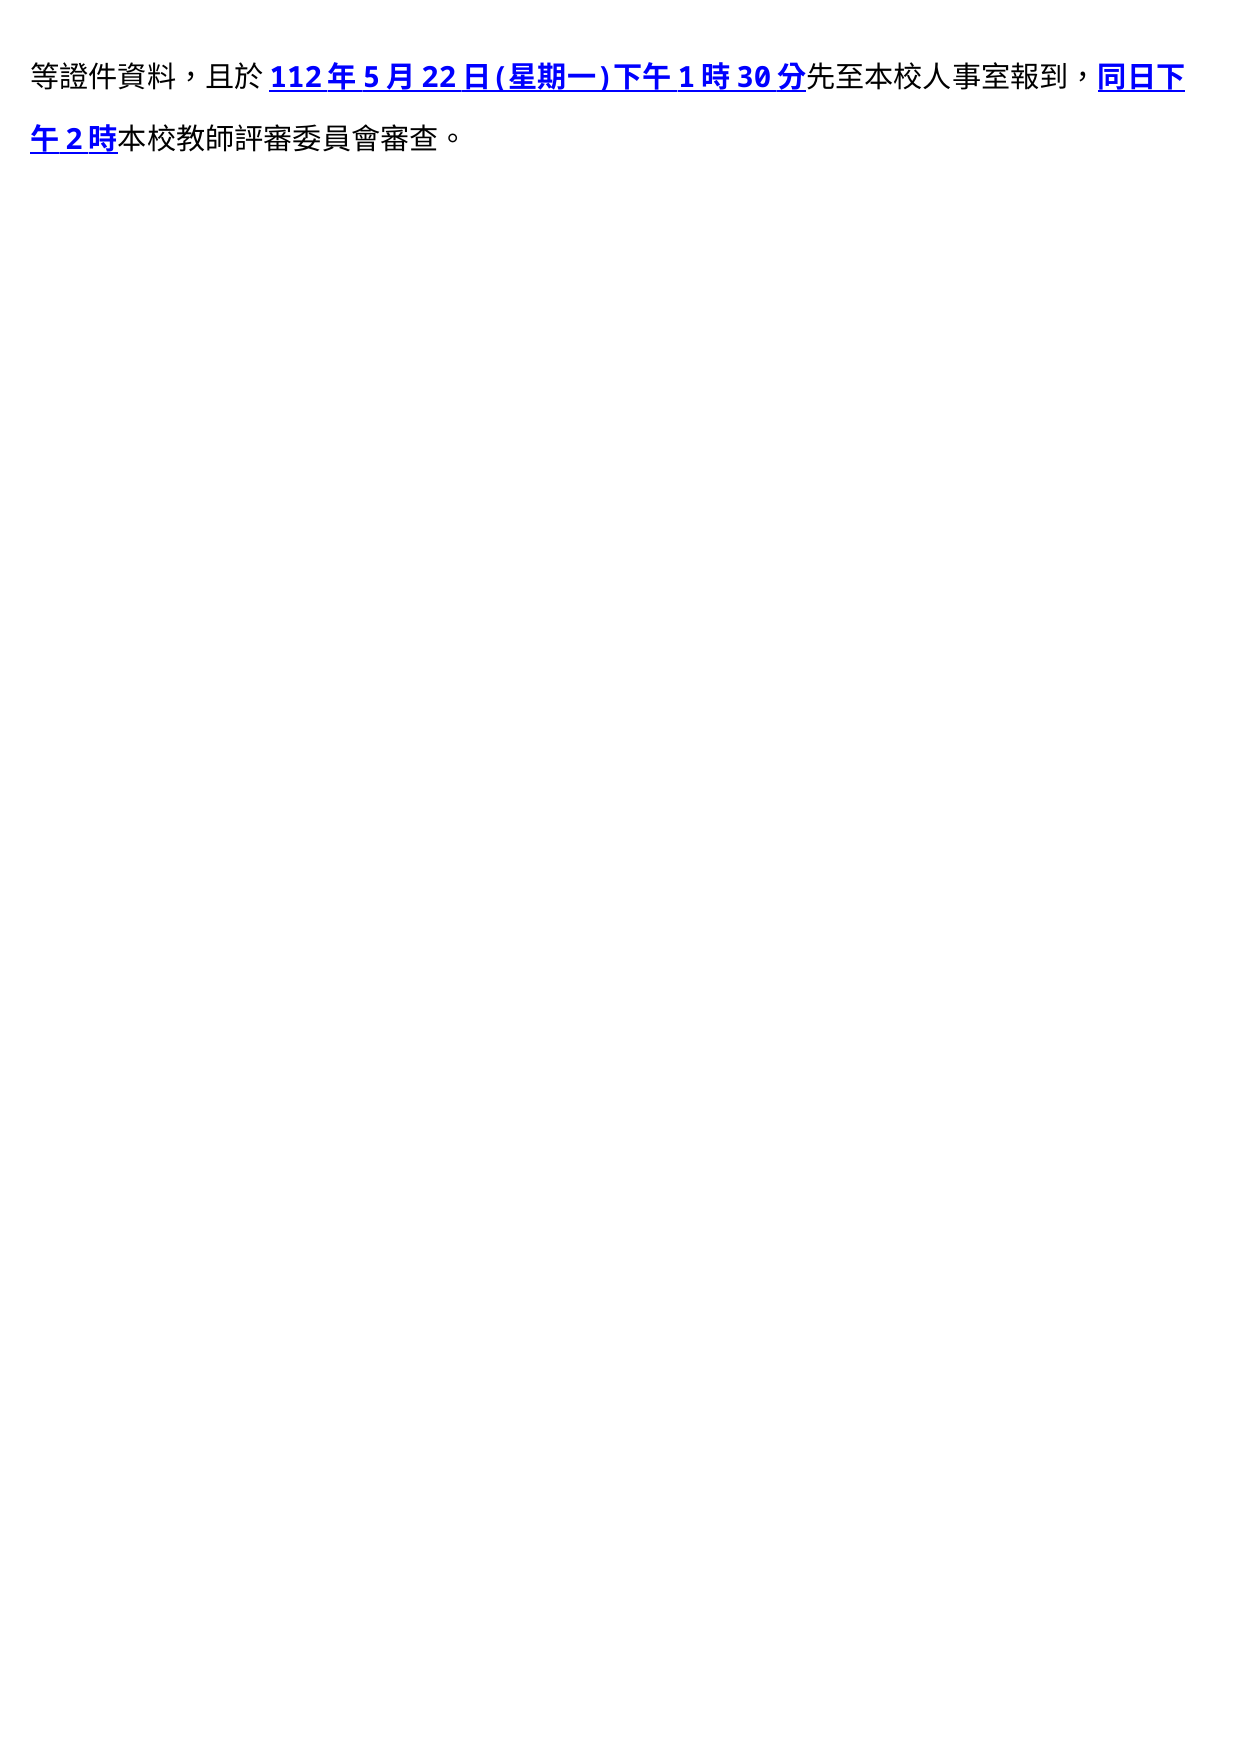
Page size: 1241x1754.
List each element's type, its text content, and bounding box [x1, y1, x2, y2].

text 等證件資料，且於112年5月22日(星期一)下午1時30分先至本校人事室報到，同日下午2時本校教師評審委員會審查。 [30, 33, 1210, 158]
